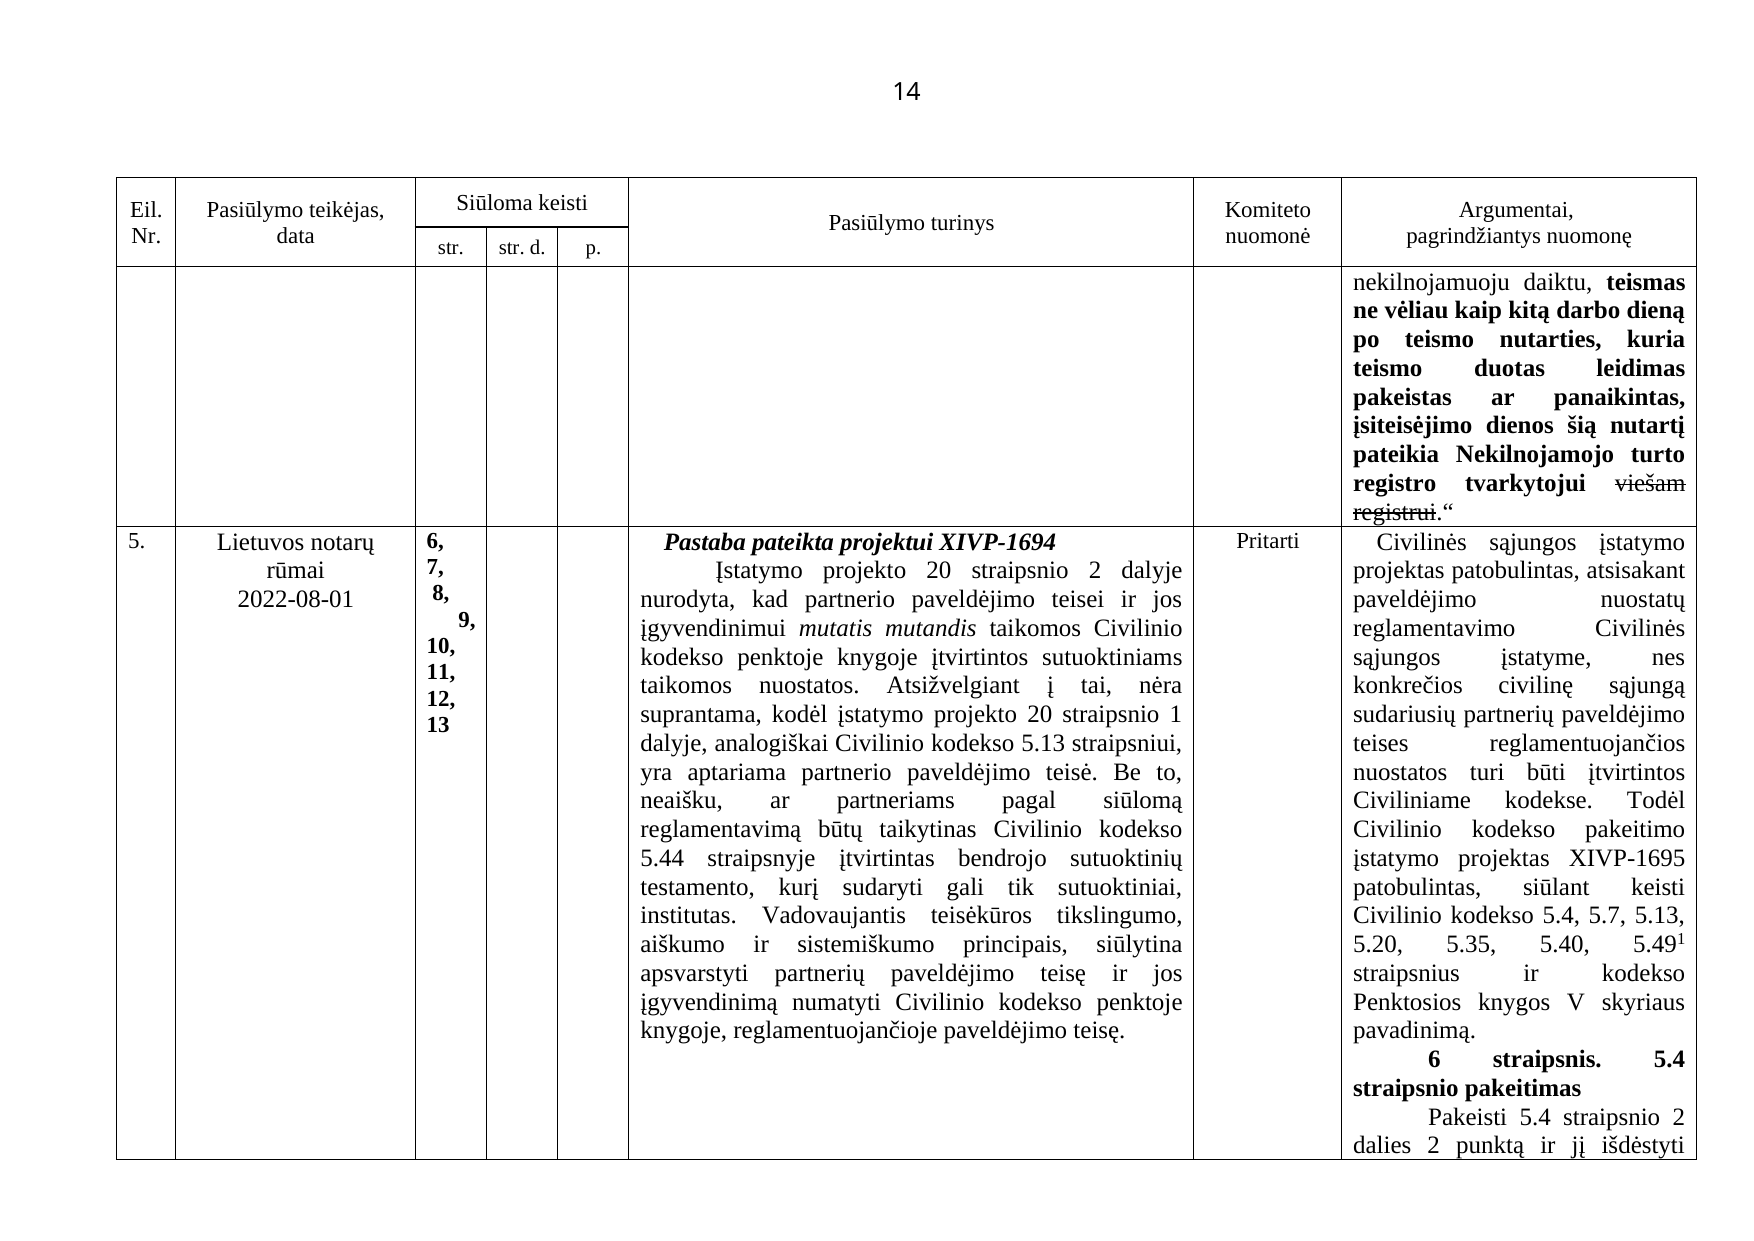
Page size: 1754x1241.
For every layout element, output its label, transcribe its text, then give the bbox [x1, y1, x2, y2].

table_cell Pastaba pateikta projektui XIVP-1694 Įstatymo projekto 20 straipsnio 2 dalyje nurodyta, kad partnerio paveldėjimo teisei ir jos įgyvendinimui mutatis mutandis taikomos Civilinio kodekso penktoje knygoje įtvirtintos sutuoktiniams taikomos nuostatos. Atsižvelgiant į tai, nėra suprantama, kodėl įstatymo projekto 20 straipsnio 1 dalyje, analogiškai Civilinio kodekso 5.13 straipsniui, yra aptariama partnerio paveldėjimo teisė. Be to, neaišku, ar partneriams pagal siūlomą reglamentavimą būtų taikytinas Civilinio kodekso 5.44 straipsnyje įtvirtintas bendrojo sutuoktinių testamento, kurį sudaryti gali tik sutuoktiniai, institutas. Vadovaujantis teisėkūros tikslingumo, aiškumo ir sistemiškumo principais, siūlytina apsvarstyti partnerių paveldėjimo teisę ir jos įgyvendinimą numatyti Civilinio kodekso penktoje knygoje, reglamentuojančioje paveldėjimo teisę. [629, 527, 1193, 1159]
table_header Eil. Nr. [117, 178, 175, 266]
table_cell [558, 527, 628, 1159]
table_cell [487, 527, 557, 1159]
table_header Komiteto nuomonė [1194, 178, 1341, 266]
table_cell p. [558, 228, 628, 266]
table_cell str. [416, 228, 486, 266]
table_cell [487, 267, 557, 526]
table_cell [629, 267, 1193, 526]
table_header Pasiūlymo turinys [629, 178, 1193, 266]
table_cell Civilinės sąjungos įstatymo projektas patobulintas, atsisakant paveldėjimo nuostatų reglamentavimo Civilinės sąjungos įstatyme, nes konkrečios civilinę sąjungą sudariusių partnerių paveldėjimo teises reglamentuojančios nuostatos turi būti įtvirtintos Civiliniame kodekse. Todėl Civilinio kodekso pakeitimo įstatymo projektas XIVP-1695 patobulintas, siūlant keisti Civilinio kodekso 5.4, 5.7, 5.13, 5.20, 5.35, 5.40, 5.491 straipsnius ir kodekso Penktosios knygos V skyriaus pavadinimą. 6 straipsnis. 5.4 straipsnio pakeitimas Pakeisti 5.4 straipsnio 2 dalies 2 punktą ir jį išdėstyti taip: „2) jeigu palikėjas gyveno keliose vietose, palikimo atsiradimo vieta laikoma ekonominių ar asmeninių interesų vyraujanti vieta (turto ar jo pagrindinės dalies, kai turtas yra keliose vietose, buvimo vieta; sutuoktinio, su kuriuo palikėjas paskutinius šešis mėnesius prieš mirtį palaikė santuokinius santykius, gyvenamoji vieta, partnerio, su kuriuo palikėjas buvo sudaręs civilinę sąjungą, gyvenamoji vieta arba su palikėju kartu gyvenusio vaiko gyvenamoji vieta).“ 7 straipsnis. 5.7 straipsnio pakeitimas Pakeisti 5.7 straipsnį ir jį išdėstyti taip: „5.7 straipsnis. Sutuoktinio ir civilinę sajungą sudariusio partnerio paveldėjimo teisės praradimas 1. Pergyvenęs palikėją sutuoktinis netenka teisės paveldėti pagal įstatymą, jeigu iki palikimo atsiradimo: 1) palikėjas buvo kreipęsis į teismą, kad būtų nutraukta santuoka dėl pergyvenusio sutuoktinio kaltės ir teismas buvo nustatęs pagrindą nutraukti santuoką; 2) teismas buvo nustatęs gyvenimą skyrium (separacija) arba gyvenimas skyrium buvo patvirtintas notarine tvarka; 3) buvo pagrindas santuoką pripažinti negaliojančia, jeigu buvo pareikštas ieškinys dėl santuokos pripažinimo negaliojančia. Šis punktas netaikomas sutuoktiniui, nekaltam dėl santuokos pripažinimo negaliojančia. 2. Pergyvenęs palikėją civilinę sąjungą sudaręs partneris netenka teisės paveldėti pagal įstatymą, jeigu iki palikimo atsiradimo buvo pagrindas civilinę sąjungą pripažinti negaliojančia, jeigu buvo pareikštas ieškinys dėl civilinės sąjungos pripažinimo negaliojančia. Ši dalis netaikoma civilinę sąjungą sudariusiam partneriui, nekaltam dėl civilinės partnerystės pripažinimo negaliojančia. 3. Šio straipsnio 1 dalies 1 ir 3 punktuose ir 2 dalyje numatytus pagrindus nutraukti ar pripažinti negaliojančia santuoką, pripažinti negaliojančia civilinę sąjungą nustato teismas iki palikimo atsiradimo momento arba jau atsiradus palikimui.“ 8 straipsnis. 5.13 straipsnio pakeitimas Pakeisti 5.13 straipsnį ir jį išdėstyti taip: „5.13 straipsnis. Sutuoktinių ir civilinę sąjungą sudariusių partnerių paveldėjimo teisė Palikėją pergyvenęs sutuoktinis ar civilinę sąjungą sudaręs partneris paveldi pagal įstatymą arba su pirmos ar antros eilės įpėdiniais (jeigu jų yra). Su pirmos eilės įpėdiniais jis paveldi vieną ketvirtadalį palikimo, jeigu įpėdinių ne daugiau kaip trys, neįskaitant sutuoktinio ar civilinę sąjungą sudariusio partnerio. Jeigu įpėdinių daugiau kaip trys, sutuoktinis, ar civilinę sąjungą sudaręs partneris paveldi lygiomis dalimis su kitais įpėdiniais. Jeigu sutuoktinis ar civilinę sąjungą sudaręs partneris paveldi su antros eilės įpėdiniais, jam priklauso pusė palikimo. Nesant pirmos ir antros eilės įpėdinių, sutuoktinis ar civilinę sąjungą sudaręs partneris paveldi visą palikimą.” 9 straipsnis. 5.20 straipsnio pakeitimas Pakeisti 5.20 straipsnio 1 dalį ir ją išdėstyti taip: „1. Palikėjo vaikai (įvaikiai), sutuoktinis, civilinę sąjungą sudaręs partneris, palikėjo tėvai (įtėviai), kuriems palikėjo mirties dieną reikalingas išlaikymas, paveldi, nepaisant testamento turinio, pusę tos dalies, kuri kiekvienam iš jų tektų paveldint pagal įstatymą (privalomoji dalis), jeigu testamentu neskirta daugiau.“ 10 straipsnis. 5.35 straipsnio pakeitimas Pakeisti 5.35 straipsnio 2 dalį ir ją išdėstyti taip: „2. Vėliau sudarytas testamentas panaikina visą pirmesnį testamentą ar tą jo dalį, kuri prieštarauja vėliau sudarytam testamentui. Ši nuostata netaikoma bendrajam sutuoktinių testamentui ir bendrajam civilinę sąjungą sudariusių partnerių testamentui.“ 11 straipsnis. 5.40 straipsnio pakeitimas Pakeisti 5.40 straipsnį ir jį išdėstyti taip: „5.40 straipsnis. Palikimo valdymas ir jo trukmė Testatorius gali pavesti testamento vykdytojui valdyti priimtą nustatyta tvarka palikimą, nepaskirdamas jokių kitų įpareigojimų, arba pavesti valdyti palikimą, įvykdžius kitus testatoriaus pavedimus. Testamente gali būti nustatyta tokio valdymo trukmė, nurodant konkretų terminą arba tam tikrą įvykį (suėjimas įpėdiniui tam tikro amžiaus, įpėdinio mirtis, santuoka, sudaryta civilinė sąjunga ir pan.). Toks terminas negali būti ilgesnis kaip dvidešimt metų nuo palikimo atsiradimo dienos.“ 12 straipsnis. V knygos V skyriaus pavadinimo pakeitimas Pakeisti penktosios knygos V skyriaus pavadinimą ir jį išdėstyti taip: „V SKYRIUS BENDRASIS SUTUOKTINIŲ TESTAMENTAS, BENDRASIS CIVILINĘ SĄJUNGĄ SUDARIUSIŲ PARTNERIŲ TESTAMENTAS“. 13 straipsnis. Kodekso papildymas 5.491 straipsniu Papildyti Kodekso penktosios knygos V skyrių 5.491 straipsniu: „5.491 straipsnis. Bendrasis civilinę sąjungą sudariusių asmenų testamentas Šio skyriaus nuostatos mutatis mutandis taikomos bendrajam civilinę sąjungą sudariusių partnerių testamentui.“ [1342, 527, 1696, 1159]
table_header Siūloma keisti [416, 178, 628, 226]
table_cell [558, 267, 628, 526]
table_cell [1194, 267, 1341, 526]
table_cell Lietuvos notarų rūmai 2022-08-01 [176, 527, 415, 1159]
table_header Pasiūlymo teikėjas, data [176, 178, 415, 266]
table_header Argumentai, pagrindžiantys nuomonę [1342, 178, 1696, 266]
table_cell [416, 267, 486, 526]
table_cell nekilnojamuoju daiktu, teismas ne vėliau kaip kitą darbo dieną po teismo nutarties, kuria teismo duotas leidimas pakeistas ar panaikintas, įsiteisėjimo dienos šią nutartį pateikia Nekilnojamojo turto registro tvarkytojui viešam registrui.“ [1342, 267, 1696, 526]
table_cell Pritarti [1194, 527, 1341, 1159]
table_cell [176, 267, 415, 526]
table_cell 6, 7, 8, 9, 10, 11, 12, 13 [416, 527, 486, 1159]
table_cell [117, 527, 175, 1159]
table_cell str. d. [487, 228, 557, 266]
table_cell [117, 267, 175, 526]
